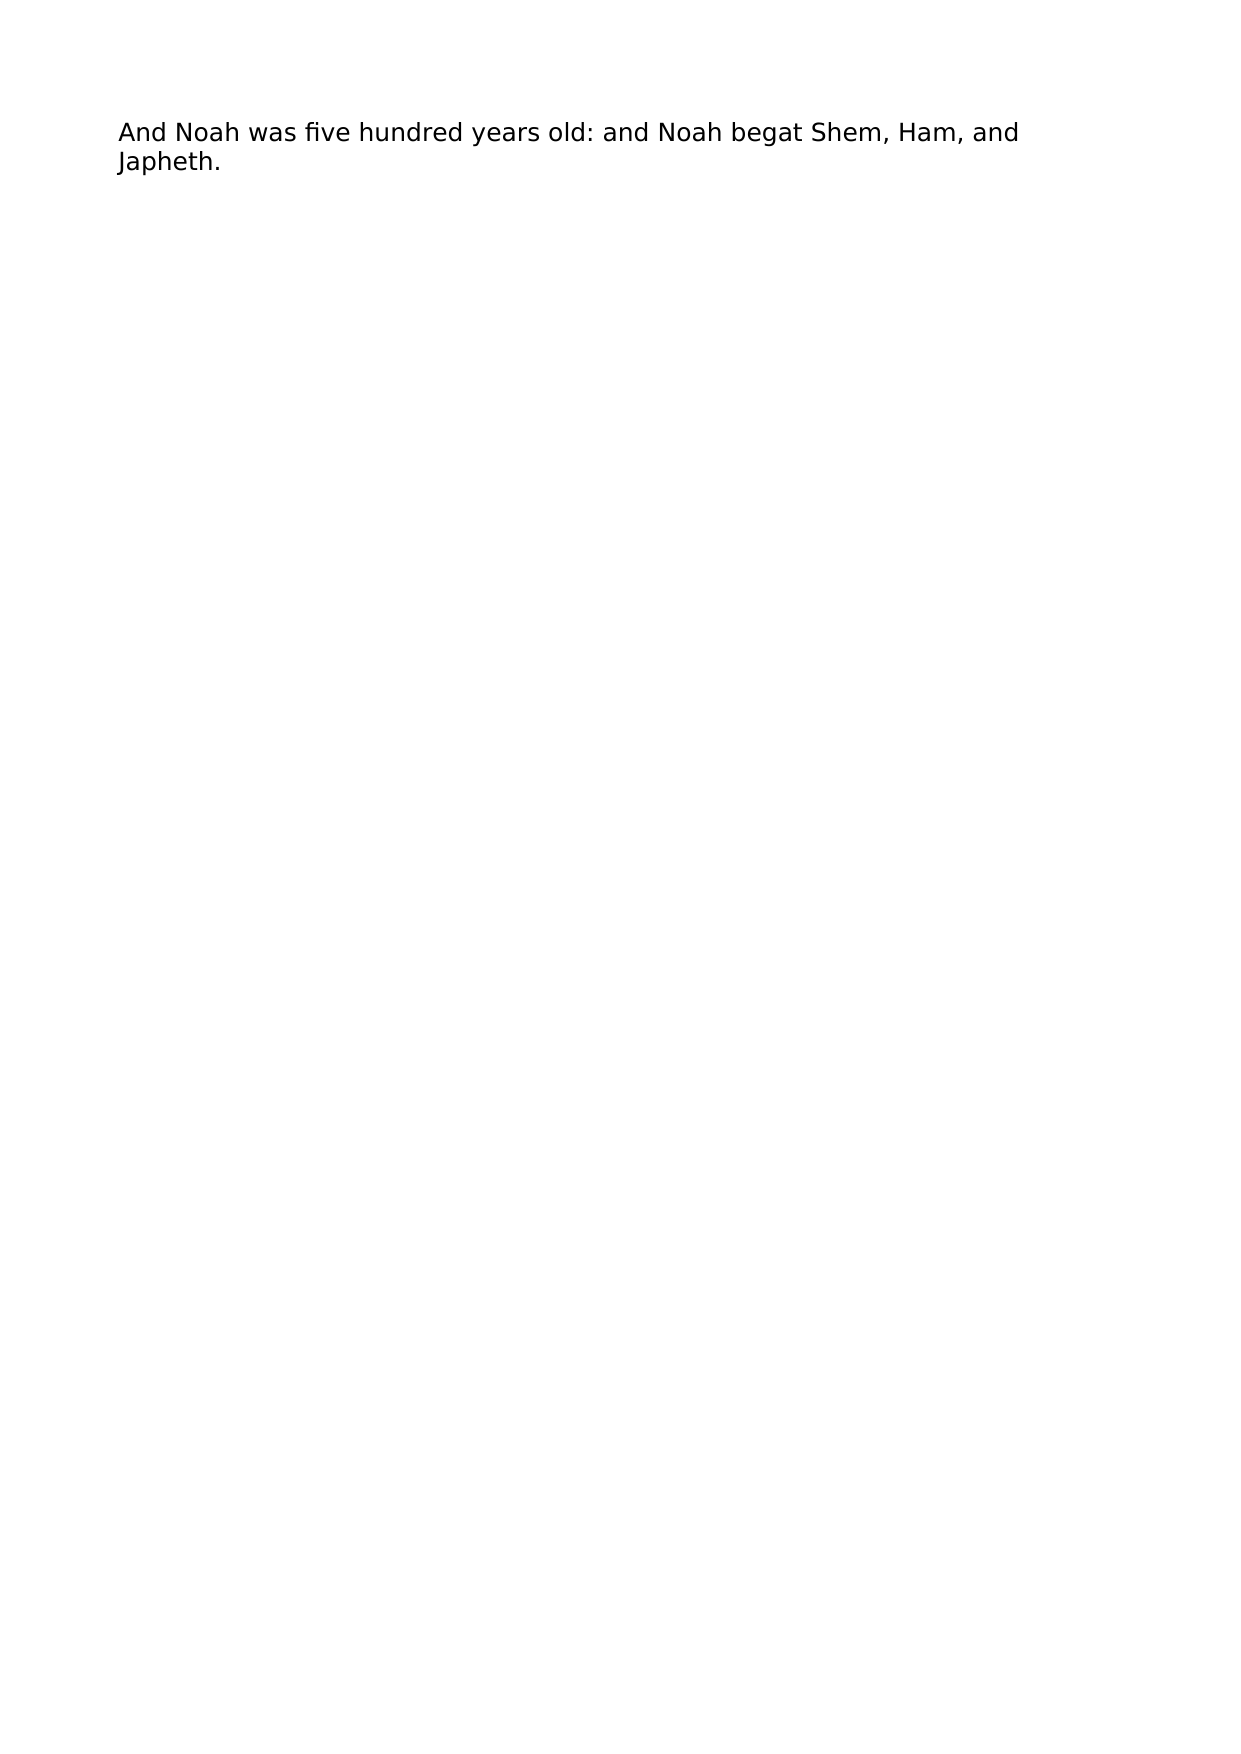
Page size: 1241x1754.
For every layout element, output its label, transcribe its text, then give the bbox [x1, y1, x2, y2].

text And Noah was five hundred years old: and Noah begat Shem, Ham, and Japheth. [118, 118, 1122, 176]
